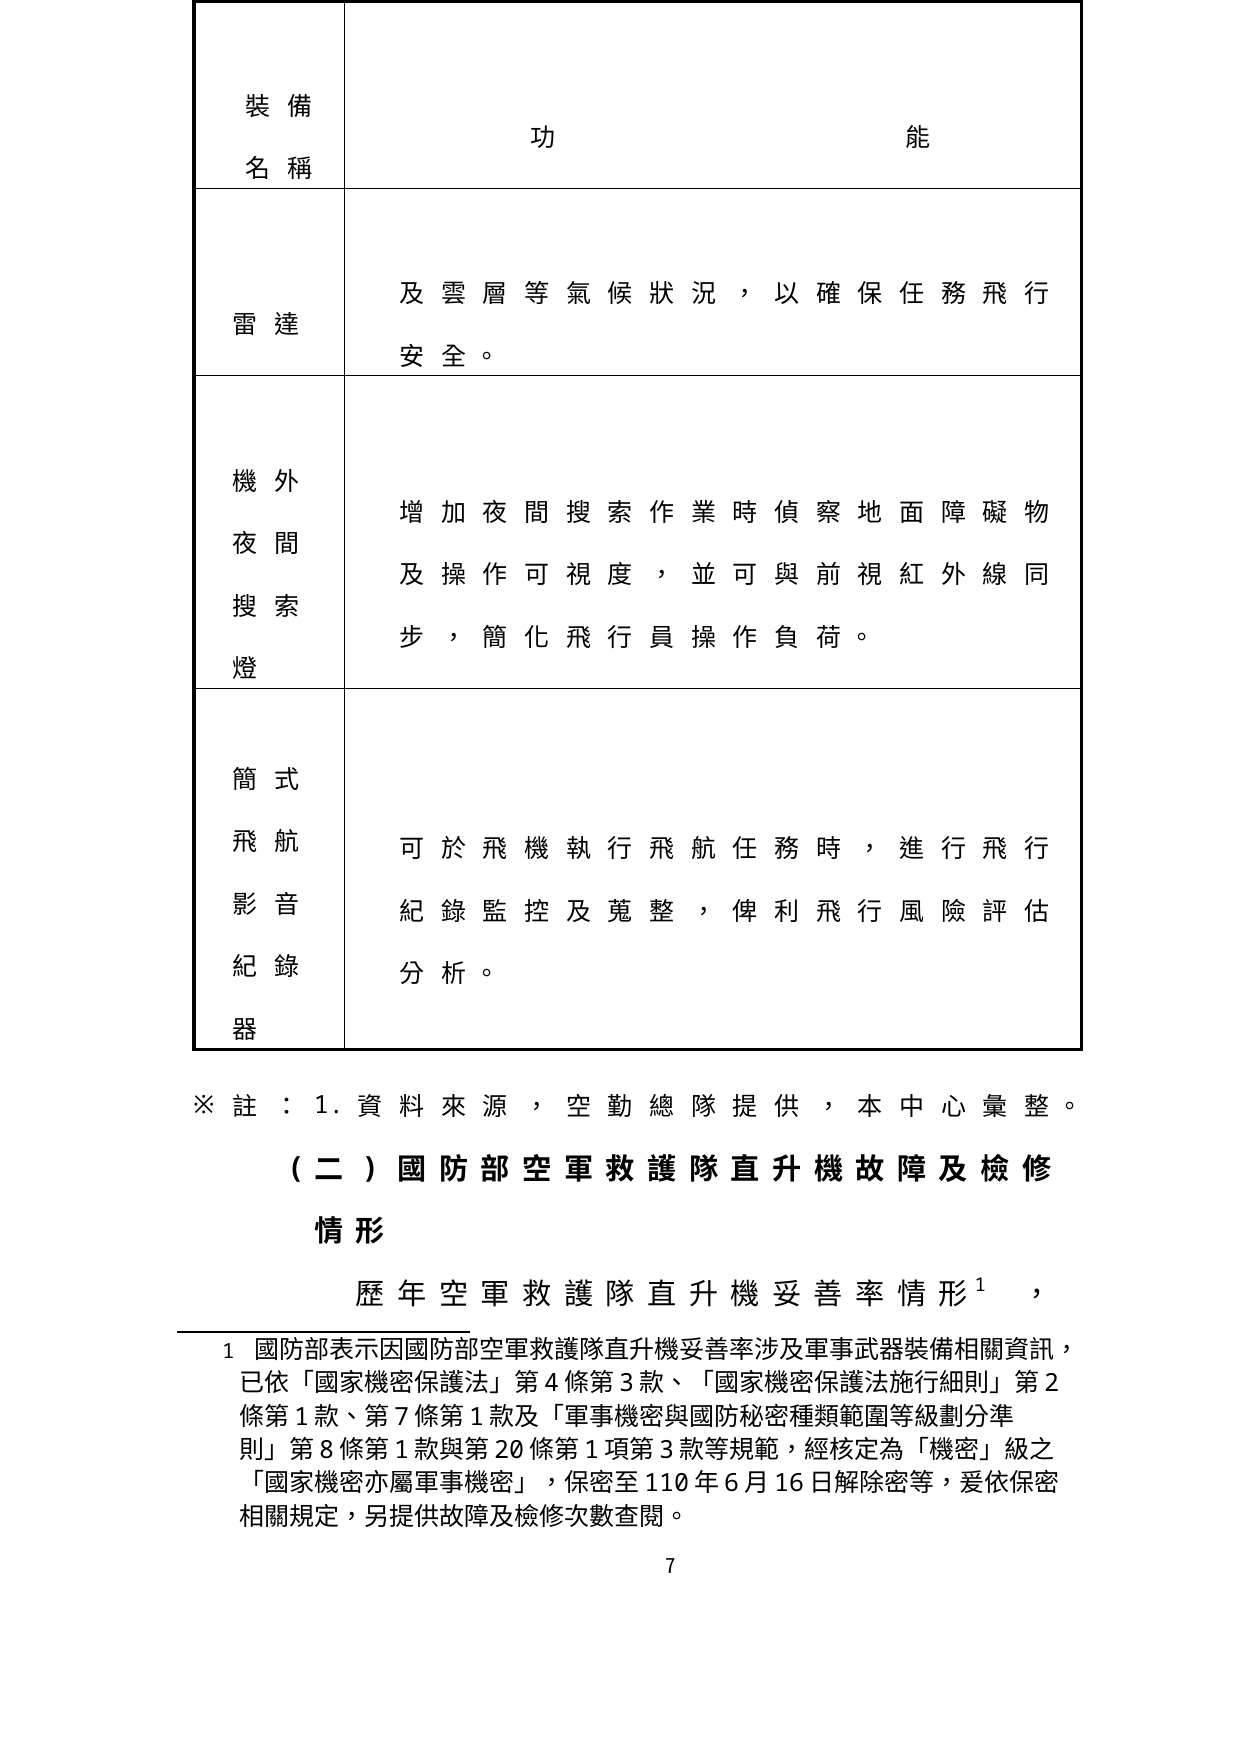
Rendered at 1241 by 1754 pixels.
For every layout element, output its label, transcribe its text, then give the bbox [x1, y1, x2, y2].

table_header 裝備名稱 [196, 3, 344, 187]
table_cell 簡式飛航影音紀錄器 [196, 689, 344, 1048]
table_cell 雷達 [196, 189, 344, 375]
text 歷年空軍救護隊直升機妥善率情形，S-70C型直升機階段檢修次數自103年度之7次降為108年度之0次，故障次數亦自103年度之269次降至108年度之57次，修復所需經費介於9,104美元至2萬805美元之間，惟107年度仍高達2萬105美元(詳附表4-7-3)；另EC-225型直升機階段檢修次數介於0至2次，故障次數自103年度之233次降至108年度之38次，惟修復所需經費自103年度之2,916美元上升至108年度之3萬1,837美元(詳附表4-7-4)；UH-60M型直升機階段檢修107年度及108年度各0及1次，故障次數分別為45次及101次，修復所需經費分別為1萬4,689美元及3萬3,053美元(詳附表4-7-5)。目前空軍救護隊旋翼機型機(S-70C、UH-60M及EC225)裝備明細情形(詳附表4-7-6)顯示，UH-60M型直升機夜間搜救能力仍有待強化，國軍救護隊允宜考量於UH-60M型直升機加裝氣象雷達、目標定位系統、前視紅外線、搜救尋向器、夜間搜索燈及衛星通訊系統等6項夜搜裝備及強化空中防撞系統、地障警覺警告系統、ECS環控系統、旋翼折疊系統、待救人員定位等設備之必要性，以提升搜救整體能量。 [271, 1250, 1058, 1312]
table_cell 機外夜間搜索燈 [196, 376, 344, 687]
table_cell 及雲層等氣候狀況，以確保任務飛行安全。 [345, 189, 1080, 375]
text (二)國防部空軍救護隊直升機故障及檢修情形 [242, 1125, 1058, 1250]
text 國防部表示因國防部空軍救護隊直升機妥善率涉及軍事武器裝備相關資訊，已依「國家機密保護法」第4條第3款、「國家機密保護法施行細則」第2條第1款、第7條第1款及「軍事機密與國防秘密種類範圍等級劃分準則」第8條第1款與第20條第1項第3款等規範，經核定為「機密」級之「國家機密亦屬軍事機密」，保密至110年6月16日解除密等，爰依保密相關規定，另提供故障及檢修次數查閱。 [222, 1332, 1063, 1532]
table_header 功 能 [345, 3, 1080, 187]
table_cell 可於飛機執行飛航任務時，進行飛行紀錄監控及蒐整，俾利飛行風險評估分析。 [345, 689, 1080, 1048]
text ※註：1.資料來源，空勤總隊提供，本中心彙整。 [183, 1062, 1058, 1125]
table_cell 增加夜間搜索作業時偵察地面障礙物及操作可視度，並可與前視紅外線同步，簡化飛行員操作負荷。 [345, 376, 1080, 687]
